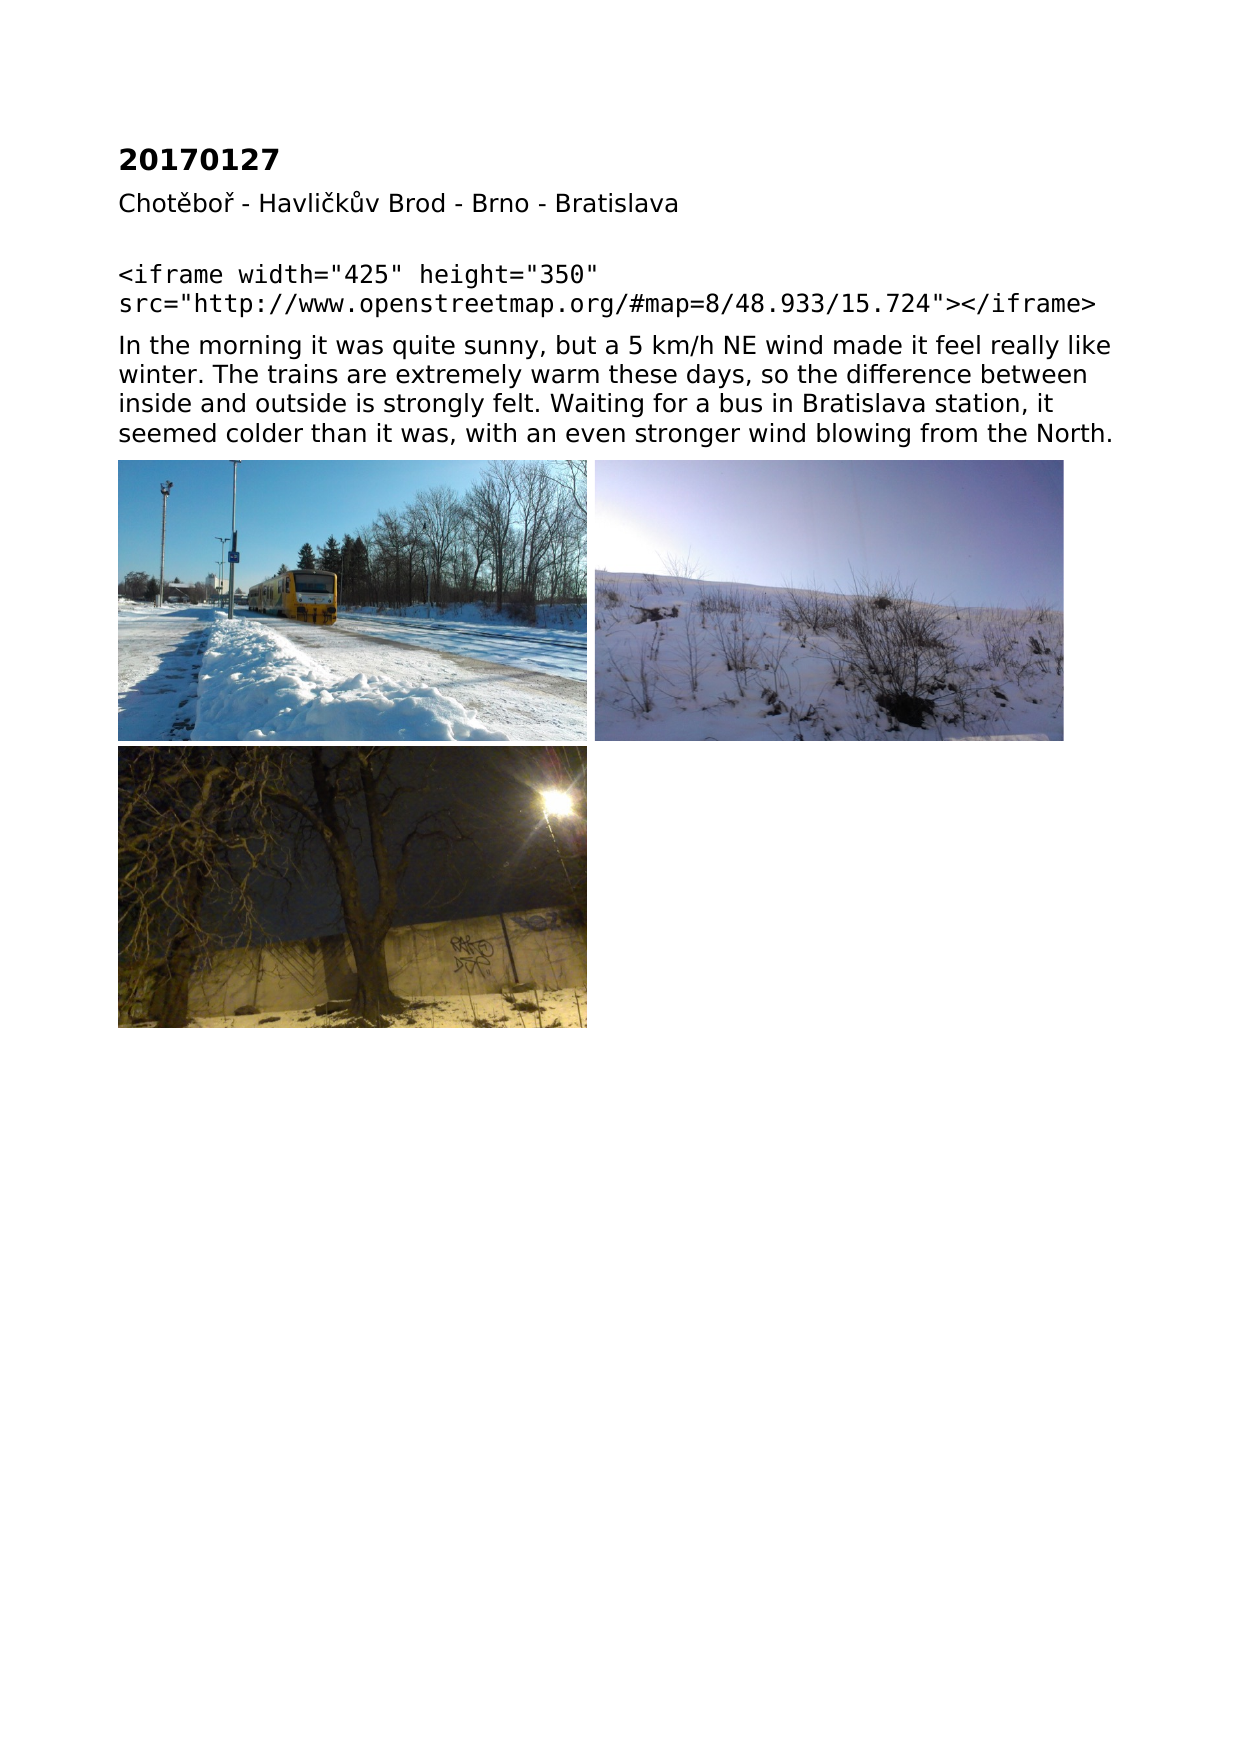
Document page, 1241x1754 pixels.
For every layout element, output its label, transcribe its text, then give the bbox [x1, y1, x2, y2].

text In the morning it was quite sunny, but a 5 km/h NE wind made it feel really like winter. The trains are extremely warm these days, so the difference between inside and outside is strongly felt. Waiting for a bus in Bratislava station, it seemed colder than it was, with an even stronger wind blowing from the North. [118, 331, 1122, 448]
text <iframe width="425" height="350" src="http://www.openstreetmap.org/#map=8/48.933/15.724"></iframe> [118, 260, 1122, 319]
picture [594, 460, 1064, 741]
picture [118, 460, 587, 741]
subtitle 20170127 [118, 143, 1122, 177]
picture [118, 746, 587, 1028]
text Chotěboř - Havličkův Brod - Brno - Bratislava [118, 189, 1122, 248]
